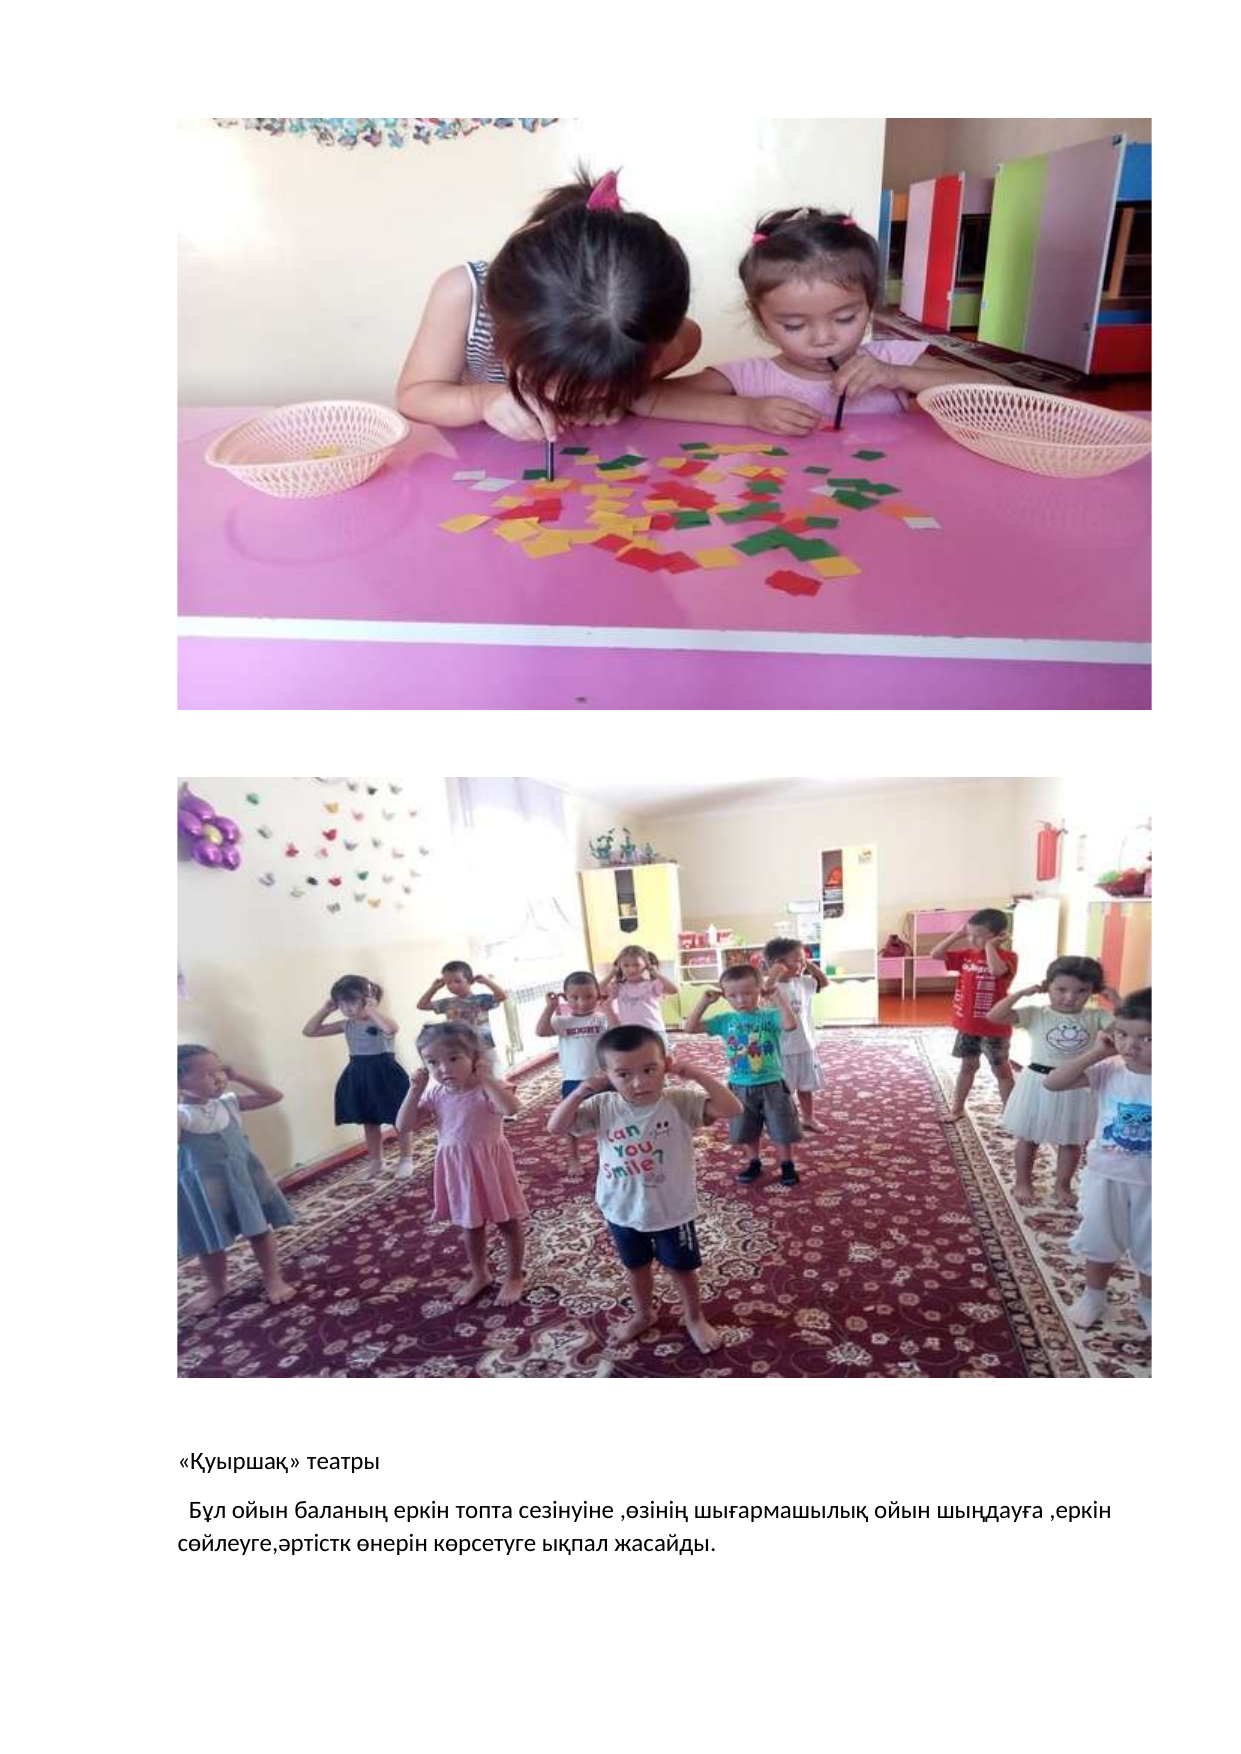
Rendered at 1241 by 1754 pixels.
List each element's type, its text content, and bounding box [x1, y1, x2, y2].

picture [177, 118, 1152, 710]
text Бұл ойын баланың еркін топта сезінуіне ,өзінің шығармашылық ойын шыңдауға ,еркін сөйлеуге,әртістк өнерін көрсетуге ықпал жасайды. [177, 1494, 1152, 1557]
text «Қуыршақ» театры [177, 1445, 1152, 1476]
picture [177, 777, 1152, 1378]
